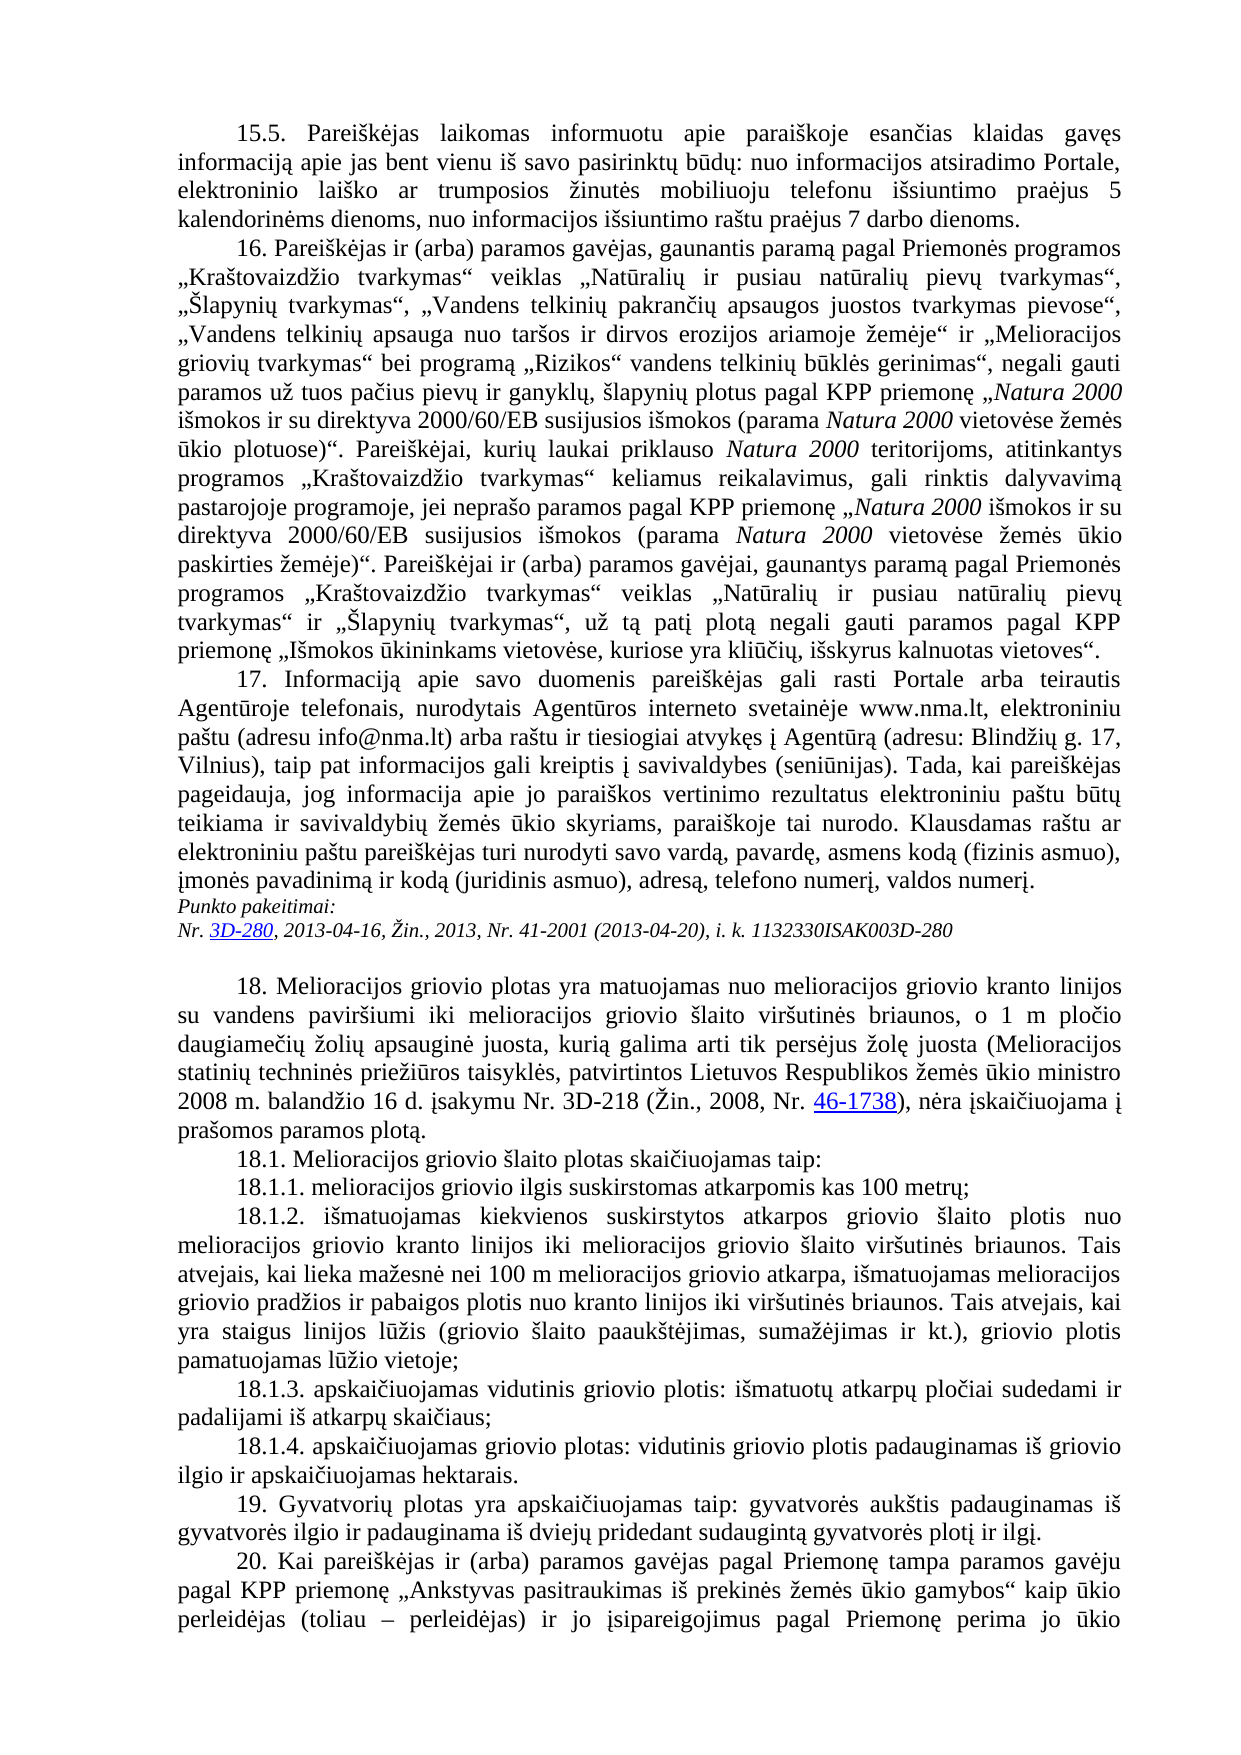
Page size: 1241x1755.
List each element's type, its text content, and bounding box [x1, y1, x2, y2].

text 18. Melioracijos griovio plotas yra matuojamas nuo melioracijos griovio kranto linijos su vandens paviršiumi iki melioracijos griovio šlaito viršutinės briaunos, o 1 m pločio daugiamečių žolių apsauginė juosta, kurią galima arti tik persėjus žolę juosta (Melioracijos statinių techninės priežiūros taisyklės, patvirtintos Lietuvos Respublikos žemės ūkio ministro 2008 m. balandžio 16 d. įsakymu Nr. 3D-218 (Žin., 2008, Nr. 46-1738), nėra įskaičiuojama į prašomos paramos plotą. [177, 971, 1122, 1144]
text 19. Gyvatvorių plotas yra apskaičiuojamas taip: gyvatvorės aukštis padauginamas iš gyvatvorės ilgio ir padauginama iš dviejų pridedant sudaugintą gyvatvorės plotį ir ilgį. [177, 1489, 1122, 1546]
text 17. Informaciją apie savo duomenis pareiškėjas gali rasti Portale arba teirautis Agentūroje telefonais, nurodytais Agentūros interneto svetainėje www.nma.lt, elektroniniu paštu (adresu info@nma.lt) arba raštu ir tiesiogiai atvykęs į Agentūrą (adresu: Blindžių g. 17, Vilnius), taip pat informacijos gali kreiptis į savivaldybes (seniūnijas). Tada, kai pareiškėjas pageidauja, jog informacija apie jo paraiškos vertinimo rezultatus elektroniniu paštu būtų teikiama ir savivaldybių žemės ūkio skyriams, paraiškoje tai nurodo. Klausdamas raštu ar elektroniniu paštu pareiškėjas turi nurodyti savo vardą, pavardę, asmens kodą (fizinis asmuo), įmonės pavadinimą ir kodą (juridinis asmuo), adresą, telefono numerį, valdos numerį. [177, 664, 1122, 894]
text 18.1.2. išmatuojamas kiekvienos suskirstytos atkarpos griovio šlaito plotis nuo melioracijos griovio kranto linijos iki melioracijos griovio šlaito viršutinės briaunos. Tais atvejais, kai lieka mažesnė nei 100 m melioracijos griovio atkarpa, išmatuojamas melioracijos griovio pradžios ir pabaigos plotis nuo kranto linijos iki viršutinės briaunos. Tais atvejais, kai yra staigus linijos lūžis (griovio šlaito paaukštėjimas, sumažėjimas ir kt.), griovio plotis pamatuojamas lūžio vietoje; [177, 1201, 1122, 1374]
text 16. Pareiškėjas ir (arba) paramos gavėjas, gaunantis paramą pagal Priemonės programos „Kraštovaizdžio tvarkymas“ veiklas „Natūralių ir pusiau natūralių pievų tvarkymas“, „Šlapynių tvarkymas“, „Vandens telkinių pakrančių apsaugos juostos tvarkymas pievose“, „Vandens telkinių apsauga nuo taršos ir dirvos erozijos ariamoje žemėje“ ir „Melioracijos griovių tvarkymas“ bei programą „Rizikos“ vandens telkinių būklės gerinimas“, negali gauti paramos už tuos pačius pievų ir ganyklų, šlapynių plotus pagal KPP priemonę „Natura 2000 išmokos ir su direktyva 2000/60/EB susijusios išmokos (parama Natura 2000 vietovėse žemės ūkio plotuose)“. Pareiškėjai, kurių laukai priklauso Natura 2000 teritorijoms, atitinkantys programos „Kraštovaizdžio tvarkymas“ keliamus reikalavimus, gali rinktis dalyvavimą pastarojoje programoje, jei neprašo paramos pagal KPP priemonę „Natura 2000 išmokos ir su direktyva 2000/60/EB susijusios išmokos (parama Natura 2000 vietovėse žemės ūkio paskirties žemėje)“. Pareiškėjai ir (arba) paramos gavėjai, gaunantys paramą pagal Priemonės programos „Kraštovaizdžio tvarkymas“ veiklas „Natūralių ir pusiau natūralių pievų tvarkymas“ ir „Šlapynių tvarkymas“, už tą patį plotą negali gauti paramos pagal KPP priemonę „Išmokos ūkininkams vietovėse, kuriose yra kliūčių, išskyrus kalnuotas vietoves“. [177, 233, 1122, 664]
text 20. Kai pareiškėjas ir (arba) paramos gavėjas pagal Priemonę tampa paramos gavėju pagal KPP priemonę „Ankstyvas pasitraukimas iš prekinės žemės ūkio gamybos“ kaip ūkio perleidėjas (toliau – perleidėjas) ir jo įsipareigojimus pagal Priemonę perima jo ūkio [177, 1546, 1122, 1632]
text 18.1. Melioracijos griovio šlaito plotas skaičiuojamas taip: [177, 1144, 1122, 1172]
text 18.1.1. melioracijos griovio ilgis suskirstomas atkarpomis kas 100 metrų; [177, 1172, 1122, 1201]
text Punkto pakeitimai: [177, 894, 1122, 918]
text Nr. 3D-280, 2013-04-16, Žin., 2013, Nr. 41-2001 (2013-04-20), i. k. 1132330ISAK003D-280 [177, 918, 1122, 942]
text 18.1.4. apskaičiuojamas griovio plotas: vidutinis griovio plotis padauginamas iš griovio ilgio ir apskaičiuojamas hektarais. [177, 1431, 1122, 1489]
text 15.5. Pareiškėjas laikomas informuotu apie paraiškoje esančias klaidas gavęs informaciją apie jas bent vienu iš savo pasirinktų būdų: nuo informacijos atsiradimo Portale, elektroninio laiško ar trumposios žinutės mobiliuoju telefonu išsiuntimo praėjus 5 kalendorinėms dienoms, nuo informacijos išsiuntimo raštu praėjus 7 darbo dienoms. [177, 118, 1122, 233]
text 18.1.3. apskaičiuojamas vidutinis griovio plotis: išmatuotų atkarpų pločiai sudedami ir padalijami iš atkarpų skaičiaus; [177, 1374, 1122, 1431]
